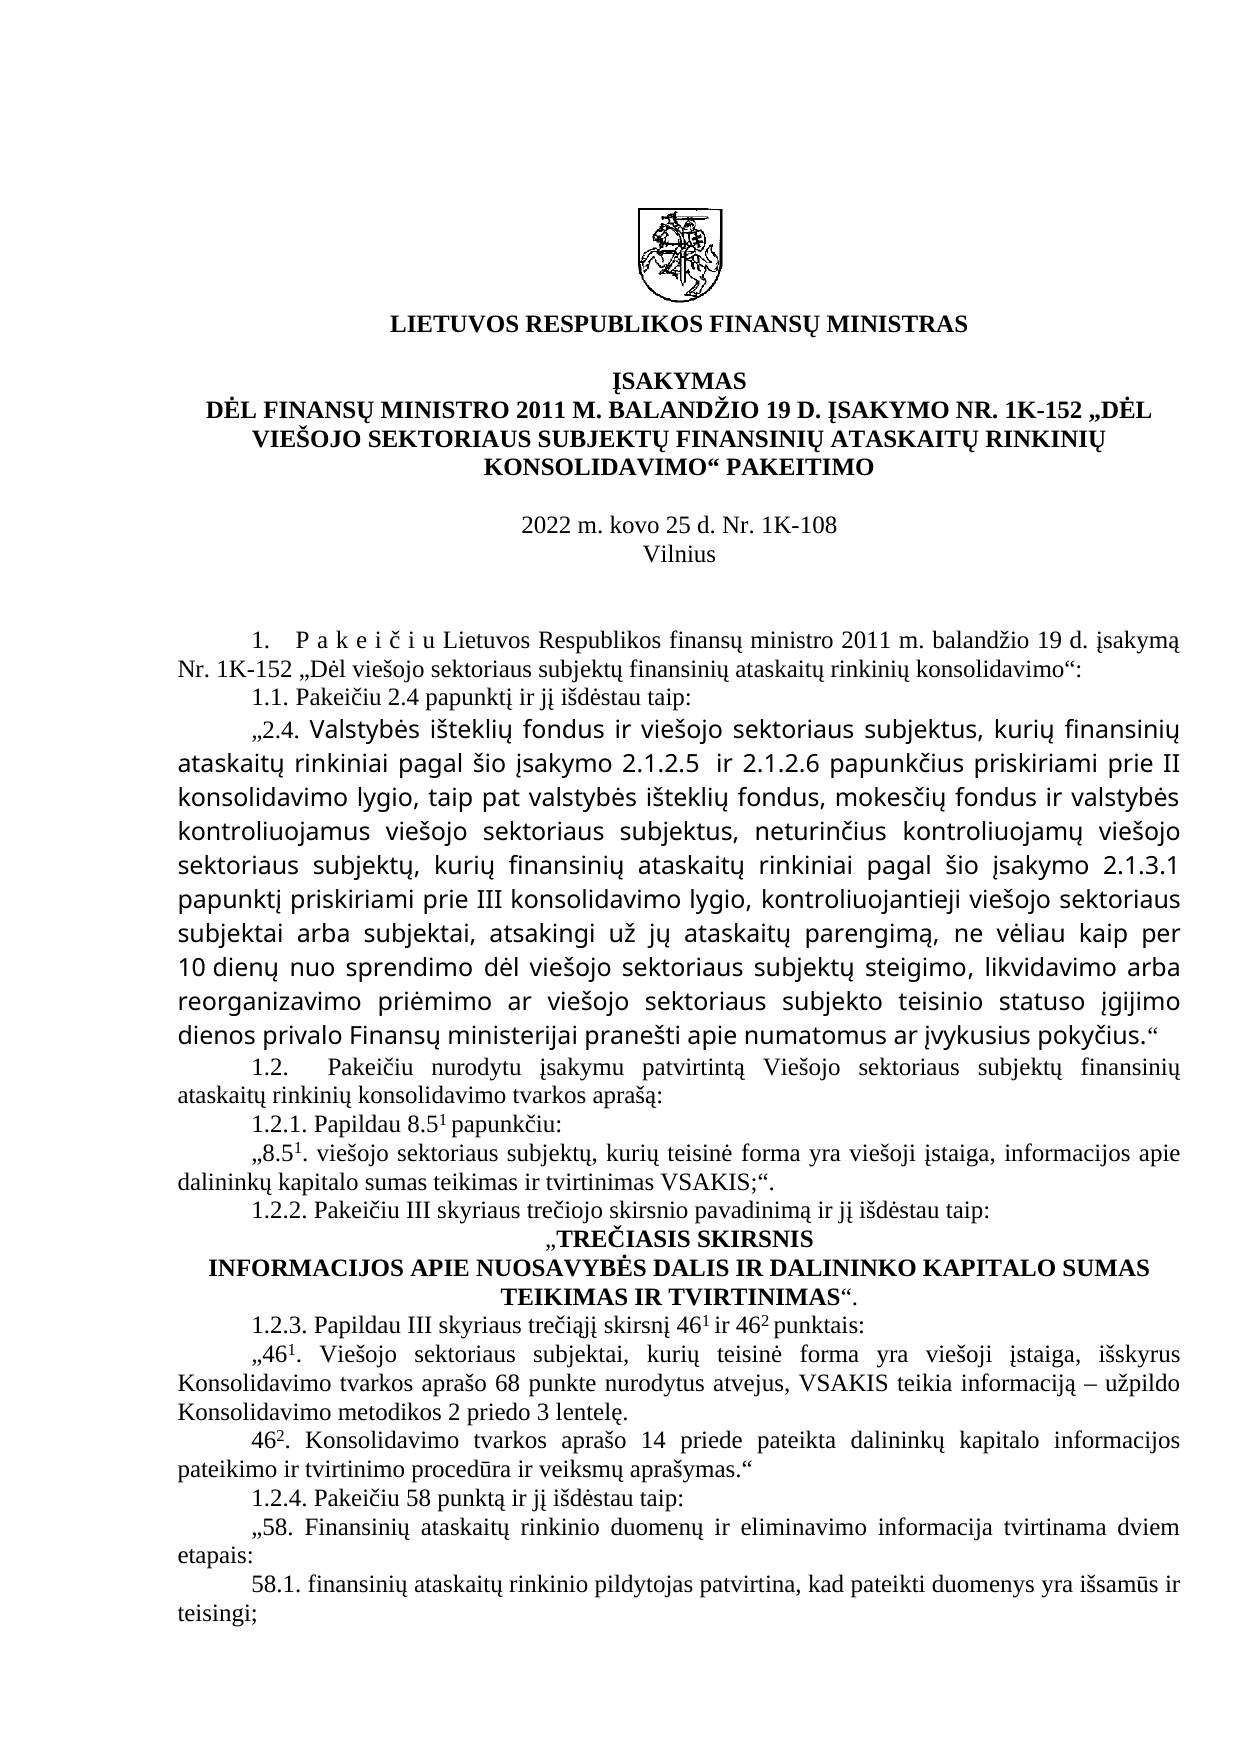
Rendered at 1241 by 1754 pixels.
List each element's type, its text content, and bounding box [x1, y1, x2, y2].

text 2022 m. kovo 25 d. Nr. 1K-108 [177, 510, 1181, 539]
text 1.2.2. Pakeičiu III skyriaus trečiojo skirsnio pavadinimą ir jį išdėstau taip: [177, 1196, 1181, 1224]
text „58. Finansinių ataskaitų rinkinio duomenų ir eliminavimo informacija tvirtinama dviem etapais: [177, 1512, 1181, 1569]
text 58.1. finansinių ataskaitų rinkinio pildytojas patvirtina, kad pateikti duomenys yra išsamūs ir teisingi; [177, 1569, 1181, 1627]
text „461. Viešojo sektoriaus subjektai, kurių teisinė forma yra viešoji įstaiga, išskyrus Konsolidavimo tvarkos aprašo 68 punkte nurodytus atvejus, VSAKIS teikia informaciją – užpildo Konsolidavimo metodikos 2 priedo 3 lentelę. [177, 1339, 1181, 1426]
text ĮSAKYMAS [177, 366, 1181, 395]
text Vilnius [177, 539, 1181, 567]
text „8.51. viešojo sektoriaus subjektų, kurių teisinė forma yra viešoji įstaiga, informacijos apie dalininkų kapitalo sumas teikimas ir tvirtinimas VSAKIS;“. [177, 1138, 1181, 1196]
text 1.1. Pakeičiu 2.4 papunktį ir jį išdėstau taip: [251, 682, 1181, 711]
text 1.2.1. Papildau 8.51 papunkčiu: [177, 1109, 1181, 1138]
text 1.2.4. Pakeičiu 58 punktą ir jį išdėstau taip: [177, 1483, 1181, 1512]
text „2.4. Valstybės išteklių fondus ir viešojo sektoriaus subjektus, kurių finansinių ataskaitų rinkiniai pagal šio įsakymo 2.1.2.5 ir 2.1.2.6 papunkčius priskiriami prie II konsolidavimo lygio, taip pat valstybės išteklių fondus, mokesčių fondus ir valstybės kontroliuojamus viešojo sektoriaus subjektus, neturinčius kontroliuojamų viešojo sektoriaus subjektų, kurių finansinių ataskaitų rinkiniai pagal šio įsakymo 2.1.3.1 papunktį priskiriami prie III konsolidavimo lygio, kontroliuojantieji viešojo sektoriaus subjektai arba subjektai, atsakingi už jų ataskaitų parengimą, ne vėliau kaip per 10 dienų nuo sprendimo dėl viešojo sektoriaus subjektų steigimo, likvidavimo arba reorganizavimo priėmimo ar viešojo sektoriaus subjekto teisinio statuso įgijimo dienos privalo Finansų ministerijai pranešti apie numatomus ar įvykusius pokyčius.“ [177, 711, 1181, 1052]
text 1.2. Pakeičiu nurodytu įsakymu patvirtintą Viešojo sektoriaus subjektų finansinių ataskaitų rinkinių konsolidavimo tvarkos aprašą: [177, 1052, 1181, 1109]
text INFORMACIJOS APIE NUOSAVYBĖS DALIS IR DALININKO KAPITALO SUMAS TEIKIMAS IR TVIRTINIMAS“. [177, 1253, 1181, 1311]
text LIETUVOS RESPUBLIKOS FINANSŲ MINISTRAS [177, 309, 1181, 337]
text „TREČIASIS SKIRSNIS [177, 1224, 1181, 1253]
text 1.2.3. Papildau III skyriaus trečiąjį skirsnį 461 ir 462 punktais: [177, 1311, 1181, 1339]
text 462. Konsolidavimo tvarkos aprašo 14 priede pateikta dalininkų kapitalo informacijos pateikimo ir tvirtinimo procedūra ir veiksmų aprašymas.“ [177, 1426, 1181, 1483]
text 1. P a k e i č i u Lietuvos Respublikos finansų ministro 2011 m. balandžio 19 d. įsakymą Nr. 1K-152 „Dėl viešojo sektoriaus subjektų finansinių ataskaitų rinkinių konsolidavimo“: [177, 625, 1181, 682]
text DĖL FINANSŲ MINISTRO 2011 M. BALANDŽIO 19 D. ĮSAKYMO NR. 1K-152 „DĖL VIEŠOJO SEKTORIAUS SUBJEKTŲ FINANSINIŲ ATASKAITŲ RINKINIŲ KONSOLIDAVIMO“ PAKEITIMO [177, 395, 1181, 481]
